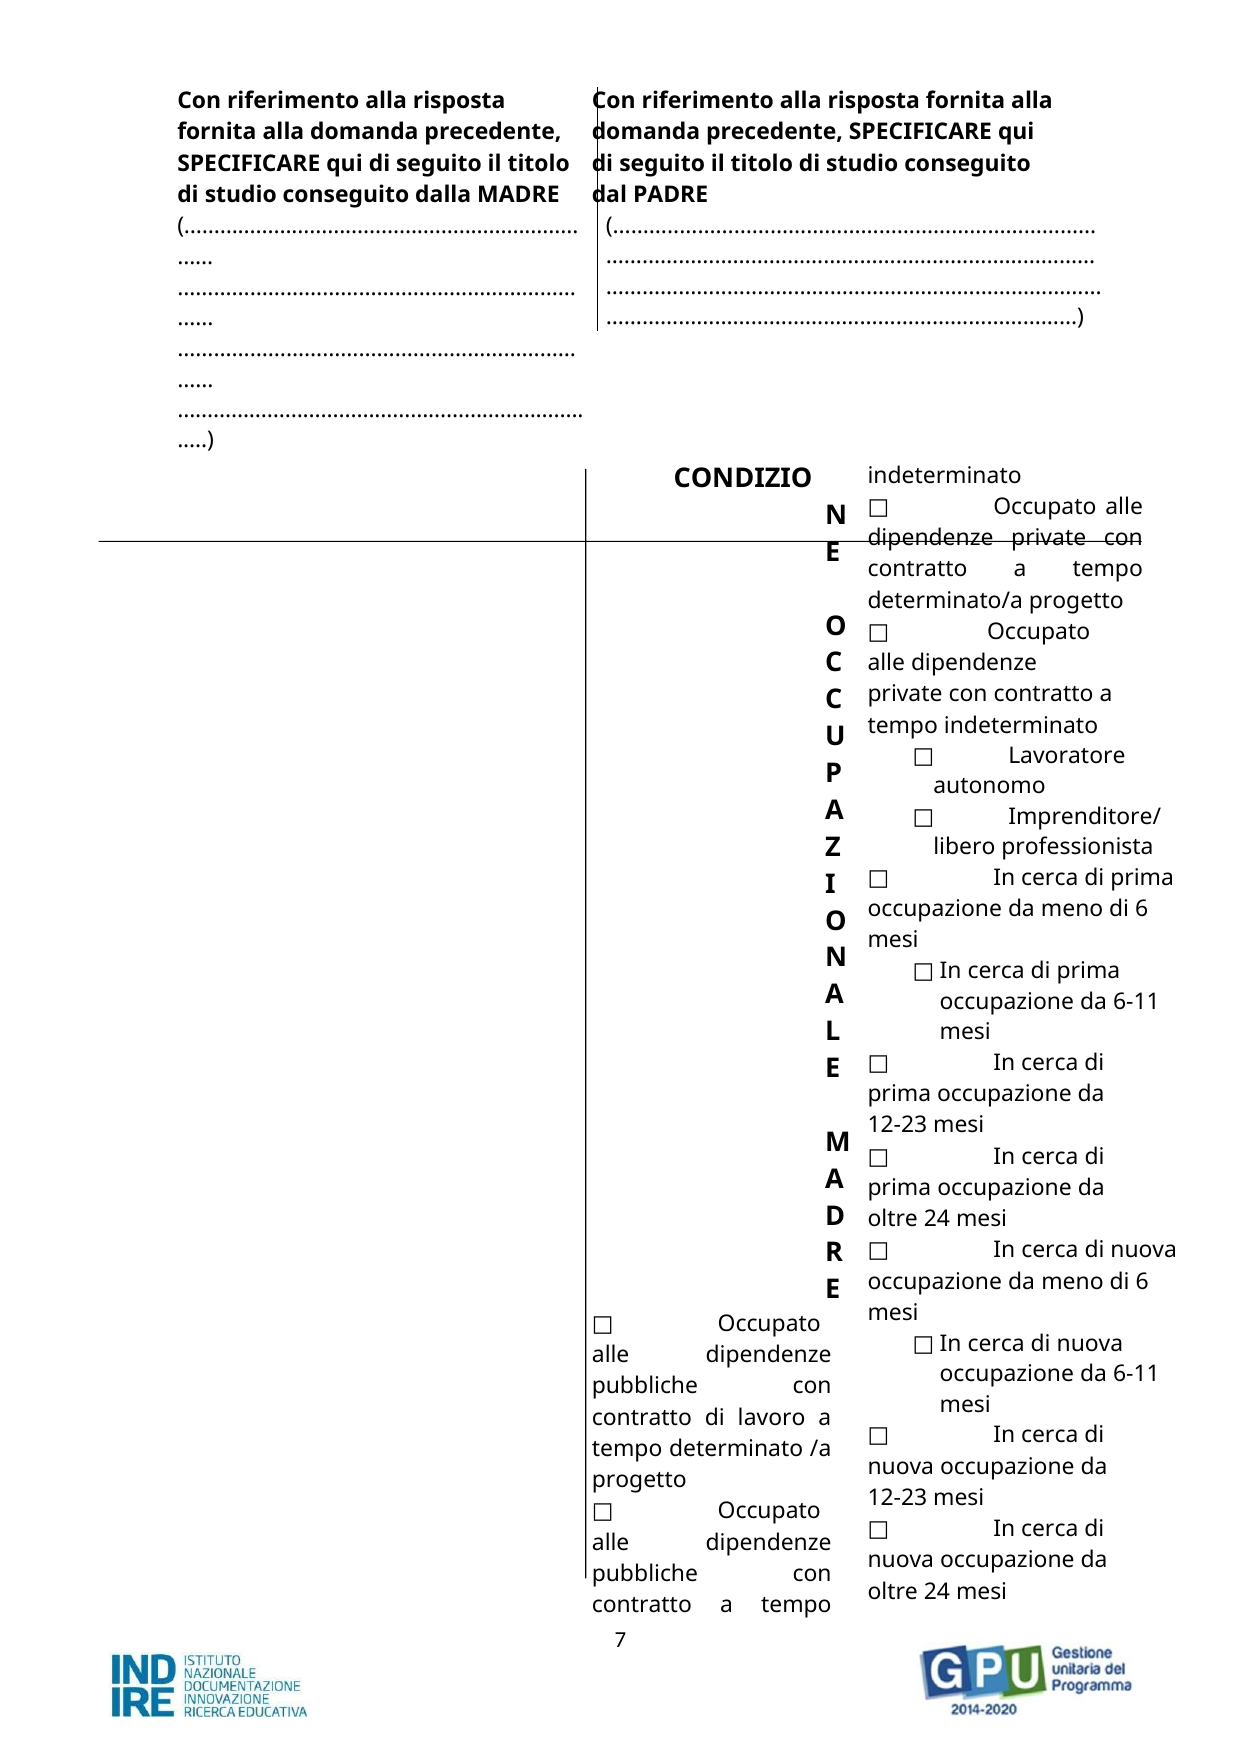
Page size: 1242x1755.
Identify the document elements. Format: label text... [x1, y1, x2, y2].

list In cerca di nuova occupazione da 12-23 mesi [867, 1418, 1141, 1512]
list Occupato alle dipendenze pubbliche con contratto a tempo [592, 1494, 831, 1619]
subtitle CONDIZIONE OCCUPAZIONALE MADRE [673, 542, 830, 1307]
text Con riferimento alla risposta fornita alla domanda precedente, SPECIFICARE qui di seguito il titolo di studio conseguito dalla MADRE (……………………………………………………………… [177, 84, 587, 271]
list Imprenditore/libero professionista [912, 800, 1183, 861]
text ………………..…..………………………………………………… [606, 270, 1183, 301]
text (………..…………………………………………………………… [606, 209, 1183, 239]
list In cerca di nuova occupazione da oltre 24 mesi [867, 1512, 1159, 1606]
list In cerca di prima occupazione da oltre 24 mesi [867, 1139, 1155, 1233]
list In cerca di nuova occupazione da meno di 6 mesi [867, 1233, 1183, 1327]
subtitle Con riferimento alla risposta fornita alla domanda precedente, SPECIFICARE qui di seguito il titolo di studio conseguito dal PADRE [592, 84, 1054, 209]
list In cerca di prima occupazione da meno di 6 mesi [867, 861, 1180, 954]
list In cerca di nuova occupazione da 6-11 mesi [912, 1327, 1183, 1418]
list Occupato alle dipendenze pubbliche con contratto di lavoro a tempo determinato /a progetto [592, 1307, 831, 1494]
list Lavoratore autonomo [912, 740, 1183, 800]
text ……………………………………………………………………… [606, 240, 1183, 270]
list Occupato alle dipendenze private con contratto a tempo determinato/a progetto [867, 490, 1143, 615]
text ……………………………………………………………………) [606, 301, 1183, 331]
text ……………………………………………………………… [177, 271, 587, 332]
list indeterminato [867, 458, 1152, 490]
list Occupato alle dipendenze private con contratto a tempo indeterminato [867, 615, 1114, 740]
subtitle CONDIZIONE OCCUPAZIONALE MADRE [673, 458, 830, 540]
text ……………………………………………………………… [177, 332, 587, 393]
list In cerca di prima occupazione da 6-11 mesi [912, 954, 1183, 1046]
list In cerca di prima occupazione da 12-23 mesi [867, 1046, 1137, 1139]
text …………………………………………………………...….) [177, 393, 587, 454]
